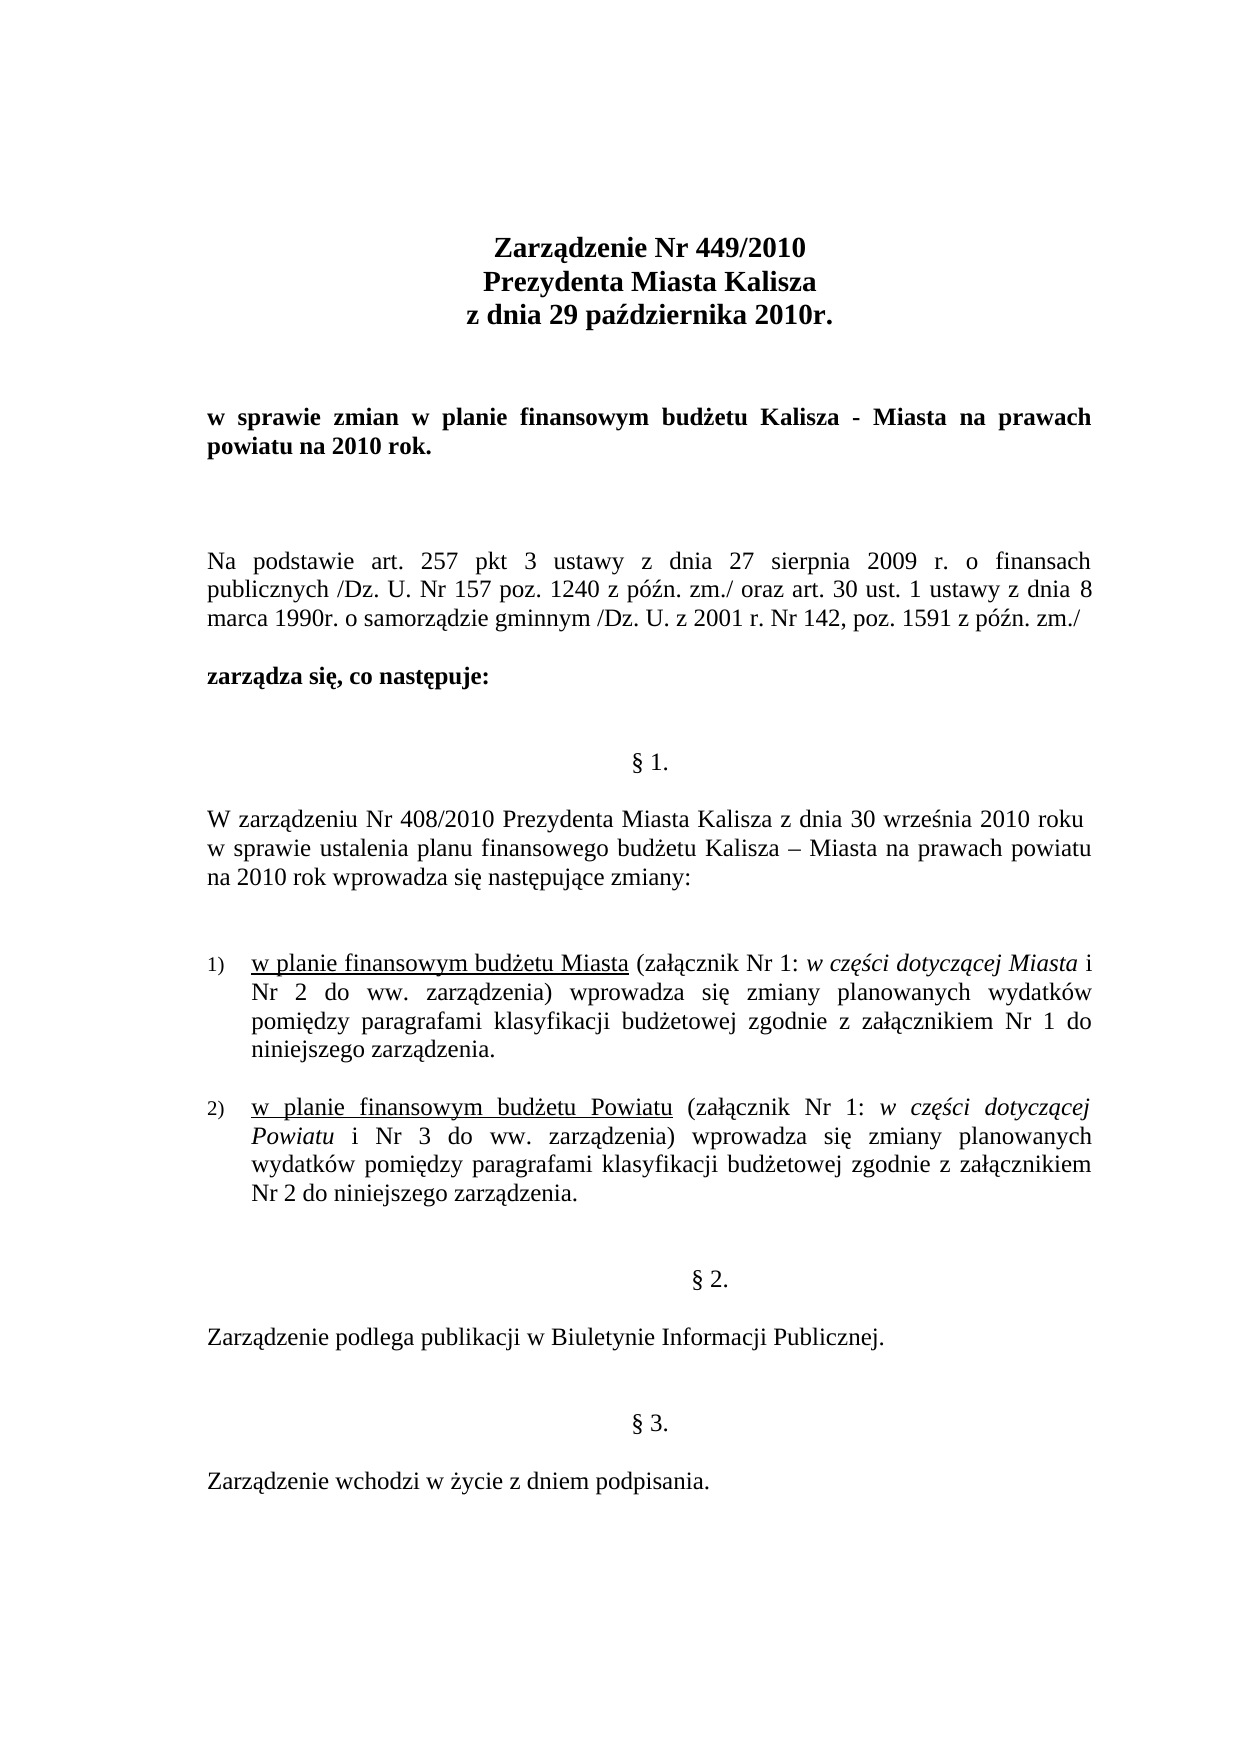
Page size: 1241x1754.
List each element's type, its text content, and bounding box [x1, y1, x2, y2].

text Zarządzenie wchodzi w życie z dniem podpisania. [207, 1466, 1092, 1494]
text § 3. [207, 1408, 1092, 1437]
text Na podstawie art. 257 pkt 3 ustawy z dnia 27 sierpnia 2009 r. o finansach publicznych /Dz. U. Nr 157 poz. 1240 z późn. zm./ oraz art. 30 ust. 1 ustawy z dnia 8 marca 1990r. o samorządzie gminnym /Dz. U. z 2001 r. Nr 142, poz. 1591 z późn. zm./ [207, 546, 1092, 632]
list w planie finansowym budżetu Powiatu (załącznik Nr 1: w części dotyczącej Powiatu i Nr 3 do ww. zarządzenia) wprowadza się zmiany planowanych wydatków pomiędzy paragrafami klasyfikacji budżetowej zgodnie z załącznikiem Nr 2 do niniejszego zarządzenia. [207, 1092, 1092, 1207]
text Zarządzenie podlega publikacji w Biuletynie Informacji Publicznej. [207, 1322, 1092, 1351]
text W zarządzeniu Nr 408/2010 Prezydenta Miasta Kalisza z dnia 30 września 2010 roku w sprawie ustalenia planu finansowego budżetu Kalisza – Miasta na prawach powiatu na 2010 rok wprowadza się następujące zmiany: [207, 804, 1092, 891]
title Zarządzenie Nr 449/2010 Prezydenta Miasta Kalisza z dnia 29 października 2010r. [207, 230, 1092, 331]
text § 1. [207, 747, 1092, 776]
text zarządza się, co następuje: [207, 661, 1092, 689]
list w planie finansowym budżetu Miasta (załącznik Nr 1: w części dotyczącej Miasta i Nr 2 do ww. zarządzenia) wprowadza się zmiany planowanych wydatków pomiędzy paragrafami klasyfikacji budżetowej zgodnie z załącznikiem Nr 1 do niniejszego zarządzenia. [207, 948, 1092, 1063]
subtitle § 2. [207, 1264, 1092, 1293]
text w sprawie zmian w planie finansowym budżetu Kalisza - Miasta na prawach powiatu na 2010 rok. [207, 402, 1093, 459]
